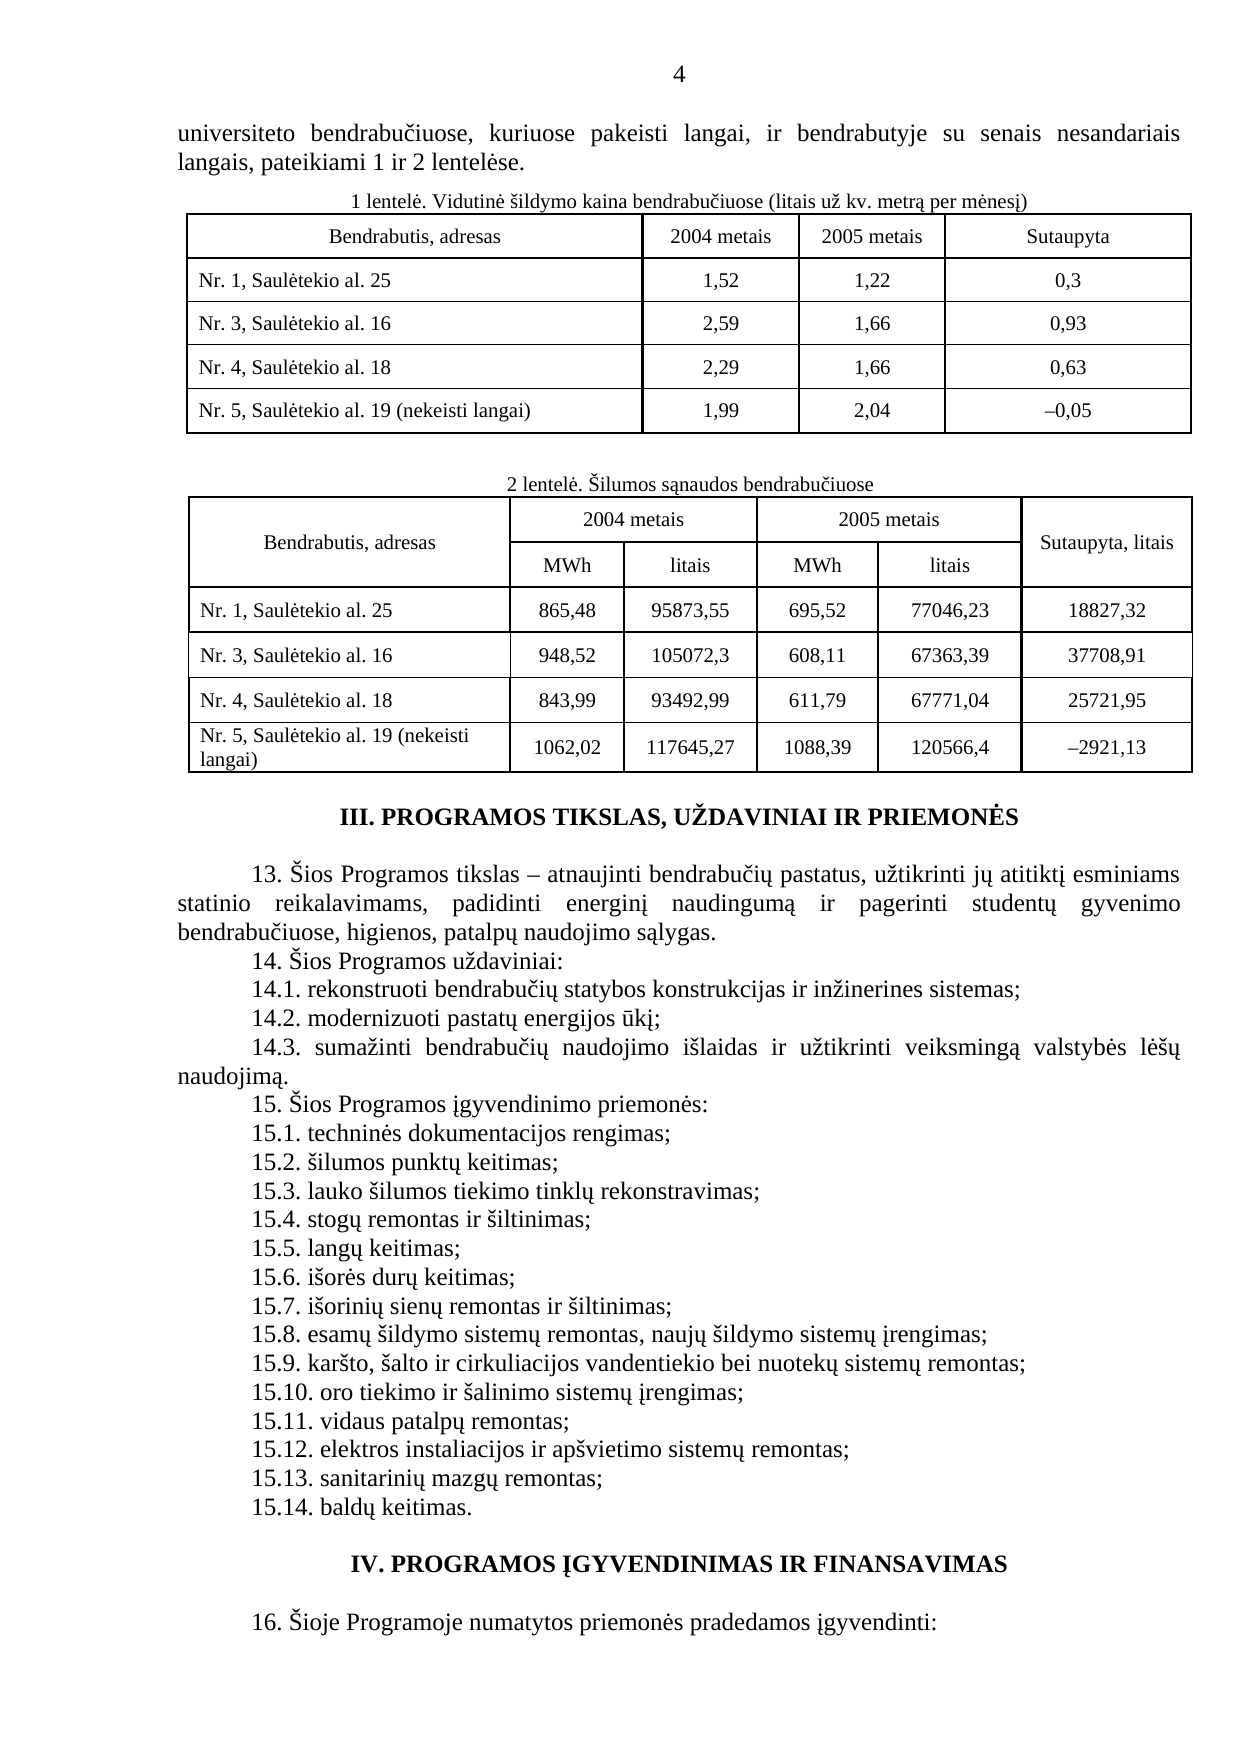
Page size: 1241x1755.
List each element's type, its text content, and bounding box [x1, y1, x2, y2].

table_cell –2921,13 [1023, 723, 1191, 771]
text 15.11. vidaus patalpų remontas; [177, 1406, 1181, 1434]
table_cell 2,29 [644, 345, 798, 388]
text 15.14. baldų keitimas. [177, 1492, 1181, 1521]
table_cell 608,11 [758, 633, 877, 677]
text 15.12. elektros instaliacijos ir apšvietimo sistemų remontas; [177, 1434, 1181, 1463]
table_cell –0,05 [946, 389, 1190, 432]
table_cell 37708,91 [1023, 633, 1192, 677]
text universiteto bendrabučiuose, kuriuose pakeisti langai, ir bendrabutyje su senais nesandariais langais, pateikiami 1 ir 2 lentelėse. [177, 118, 1181, 176]
table_header 1 lentelė. Vidutinė šildymo kaina bendrabučiuose (litais už kv. metrą per mėnesį) [187, 176, 1191, 213]
table_cell 611,79 [758, 678, 877, 722]
table_cell Nr. 5, Saulėtekio al. 19 (nekeisti langai) [190, 723, 509, 771]
text 14.2. modernizuoti pastatų energijos ūkį; [177, 1003, 1181, 1032]
table_cell 0,93 [946, 302, 1190, 344]
table_cell 1,22 [800, 259, 944, 301]
table_cell 843,99 [511, 678, 623, 722]
table_cell 95873,55 [625, 588, 756, 631]
table_cell 2005 metais [800, 215, 944, 257]
text III. PROGRAMOS TIKSLAS, UŽDAVINIAI IR PRIEMONĖS [177, 802, 1181, 831]
text 14.3. sumažinti bendrabučių naudojimo išlaidas ir užtikrinti veiksmingą valstybės lėšų naudojimą. [177, 1032, 1181, 1089]
table_cell 2,59 [644, 302, 798, 344]
text IV. PROGRAMOS ĮGYVENDINIMAS IR FINANSAVIMAS [177, 1549, 1181, 1578]
text 16. Šioje Programoje numatytos priemonės pradedamos įgyvendinti: [177, 1607, 1181, 1636]
table_cell 2005 metais [758, 498, 1020, 541]
text 15.5. langų keitimas; [177, 1233, 1181, 1262]
table_cell Bendrabutis, adresas [188, 215, 641, 257]
text 15.4. stogų remontas ir šiltinimas; [177, 1204, 1181, 1233]
table_cell 1062,02 [511, 723, 623, 771]
table_cell 0,3 [946, 259, 1190, 301]
table_cell Nr. 1, Saulėtekio al. 25 [190, 588, 509, 631]
table_cell Nr. 1, Saulėtekio al. 25 [188, 259, 641, 301]
table_cell 1,52 [644, 259, 798, 301]
table_cell 1,66 [800, 302, 944, 344]
text 15.3. lauko šilumos tiekimo tinklų rekonstravimas; [177, 1176, 1181, 1204]
table_cell litais [879, 543, 1020, 586]
table_cell 105072,3 [625, 633, 756, 677]
text 13. Šios Programos tikslas – atnaujinti bendrabučių pastatus, užtikrinti jų atitiktį esminiams statinio reikalavimams, padidinti energinį naudingumą ir pagerinti studentų gyvenimo bendrabučiuose, higienos, patalpų naudojimo sąlygas. [177, 859, 1181, 946]
table_cell 77046,23 [879, 588, 1020, 631]
table_cell 2004 metais [644, 215, 798, 257]
table_cell 2004 metais [511, 498, 756, 541]
text 15.13. sanitarinių mazgų remontas; [177, 1463, 1181, 1492]
table_cell 0,63 [946, 345, 1190, 388]
text 14. Šios Programos uždaviniai: [177, 946, 1181, 974]
text 15.6. išorės durų keitimas; [177, 1262, 1181, 1291]
table_cell 1,66 [800, 345, 944, 388]
table_cell 67771,04 [879, 678, 1020, 722]
text 14.1. rekonstruoti bendrabučių statybos konstrukcijas ir inžinerines sistemas; [177, 974, 1181, 1003]
table_cell 25721,95 [1023, 678, 1191, 722]
table_cell 117645,27 [625, 723, 756, 771]
text 15.8. esamų šildymo sistemų remontas, naujų šildymo sistemų įrengimas; [177, 1319, 1181, 1348]
text 15. Šios Programos įgyvendinimo priemonės: [177, 1089, 1181, 1118]
table_cell 695,52 [758, 588, 877, 631]
table_cell 120566,4 [879, 723, 1020, 771]
table_cell litais [625, 543, 756, 586]
table_cell Sutaupyta [946, 215, 1190, 257]
table_cell Nr. 4, Saulėtekio al. 18 [190, 678, 509, 722]
table_cell MWh [758, 543, 877, 586]
text 15.1. techninės dokumentacijos rengimas; [177, 1118, 1181, 1147]
table_cell Bendrabutis, adresas [190, 498, 509, 586]
text 15.9. karšto, šalto ir cirkuliacijos vandentiekio bei nuotekų sistemų remontas; [177, 1348, 1181, 1377]
table_header 2 lentelė. Šilumos sąnaudos bendrabučiuose [189, 463, 1192, 496]
table_cell 1088,39 [758, 723, 877, 771]
text 15.7. išorinių sienų remontas ir šiltinimas; [177, 1291, 1181, 1319]
table_cell 93492,99 [625, 678, 756, 722]
table_cell MWh [511, 543, 623, 586]
table_cell Sutaupyta, litais [1023, 498, 1191, 586]
table_cell 865,48 [511, 588, 623, 631]
table_cell Nr. 3, Saulėtekio al. 16 [189, 633, 510, 677]
text 15.10. oro tiekimo ir šalinimo sistemų įrengimas; [177, 1377, 1181, 1406]
text 15.2. šilumos punktų keitimas; [177, 1147, 1181, 1176]
table_cell 18827,32 [1023, 588, 1191, 631]
table_cell 948,52 [511, 633, 623, 677]
table_cell 67363,39 [879, 633, 1020, 677]
table_cell Nr. 5, Saulėtekio al. 19 (nekeisti langai) [188, 389, 641, 432]
table_cell Nr. 4, Saulėtekio al. 18 [188, 345, 641, 388]
table_cell Nr. 3, Saulėtekio al. 16 [188, 302, 641, 344]
table_cell 2,04 [800, 389, 944, 432]
table_cell 1,99 [644, 389, 798, 432]
